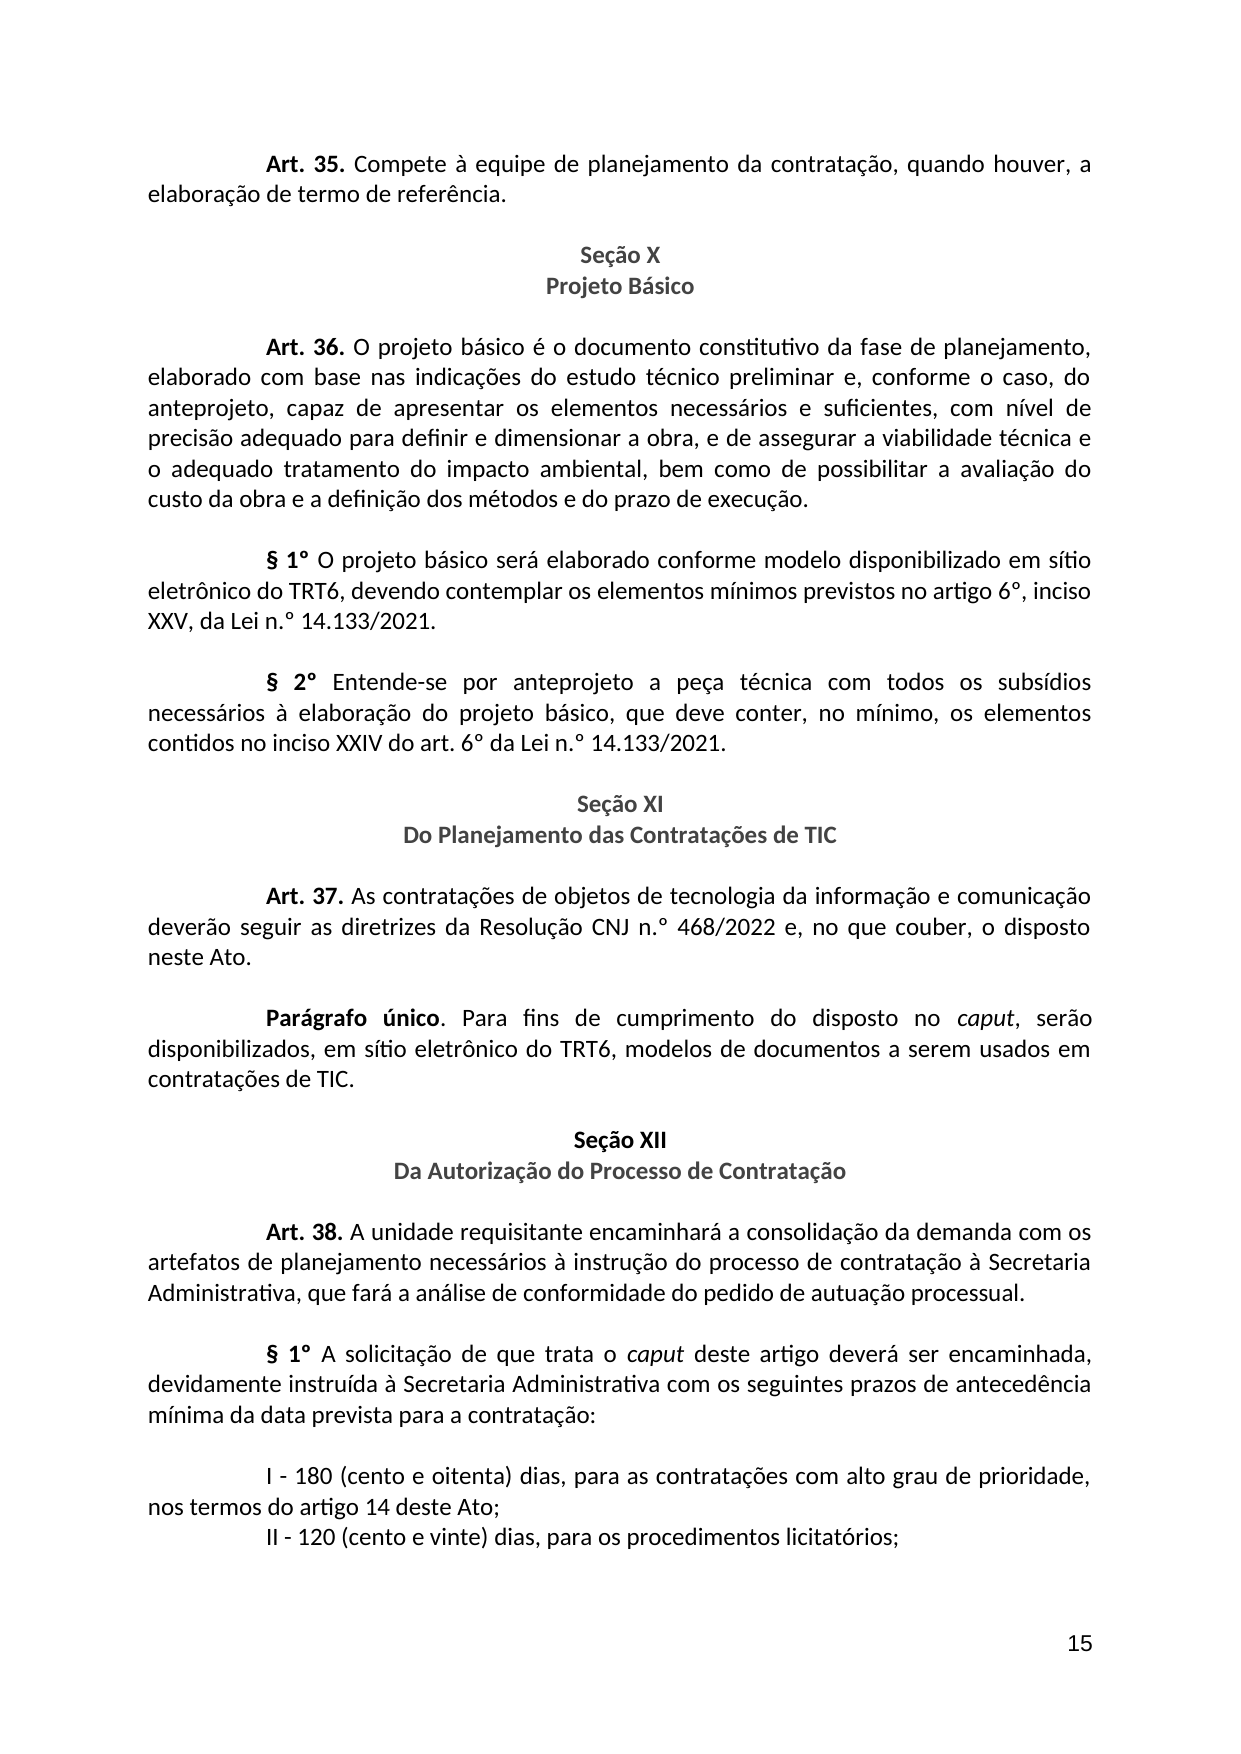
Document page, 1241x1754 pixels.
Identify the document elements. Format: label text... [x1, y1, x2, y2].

text II - 120 (cento e vinte) dias, para os procedimentos licitatórios; [148, 1521, 1092, 1552]
text Seção X [148, 239, 1092, 270]
text Parágrafo único. Para fins de cumprimento do disposto no caput, serão disponibilizados, em sítio eletrônico do TRT6, modelos de documentos a serem usados em contratações de TIC. [148, 1002, 1092, 1094]
text Art. 38. A unidade requisitante encaminhará a consolidação da demanda com os artefatos de planejamento necessários à instrução do processo de contratação à Secretaria Administrativa, que fará a análise de conformidade do pedido de autuação processual. [148, 1216, 1092, 1307]
text § 1º A solicitação de que trata o caput deste artigo deverá ser encaminhada, devidamente instruída à Secretaria Administrativa com os seguintes prazos de antecedência mínima da data prevista para a contratação: [148, 1338, 1092, 1429]
text Art. 35. Compete à equipe de planejamento da contratação, quando houver, a elaboração de termo de referência. [148, 148, 1092, 209]
text Art. 37. As contratações de objetos de tecnologia da informação e comunicação deverão seguir as diretrizes da Resolução CNJ n.º 468/2022 e, no que couber, o disposto neste Ato. [148, 880, 1092, 972]
text I - 180 (cento e oitenta) dias, para as contratações com alto grau de prioridade, nos termos do artigo 14 deste Ato; [148, 1460, 1092, 1521]
subtitle Do Planejamento das Contratações de TIC [148, 819, 1092, 850]
subtitle Projeto Básico [148, 270, 1092, 300]
text § 2º Entende-se por anteprojeto a peça técnica com todos os subsídios necessários à elaboração do projeto básico, que deve conter, no mínimo, os elementos contidos no inciso XXIV do art. 6º da Lei n.º 14.133/2021. [148, 667, 1092, 758]
text Art. 36. O projeto básico é o documento constitutivo da fase de planejamento, elaborado com base nas indicações do estudo técnico preliminar e, conforme o caso, do anteprojeto, capaz de apresentar os elementos necessários e suficientes, com nível de precisão adequado para definir e dimensionar a obra, e de assegurar a viabilidade técnica e o adequado tratamento do impacto ambiental, bem como de possibilitar a avaliação do custo da obra e a definição dos métodos e do prazo de execução. [148, 331, 1092, 514]
text Seção XII [148, 1124, 1092, 1155]
text § 1º O projeto básico será elaborado conforme modelo disponibilizado em sítio eletrônico do TRT6, devendo contemplar os elementos mínimos previstos no artigo 6º, inciso XXV, da Lei n.º 14.133/2021. [148, 544, 1092, 636]
text Seção XI [148, 789, 1092, 819]
subtitle Da Autorização do Processo de Contratação [148, 1155, 1092, 1185]
